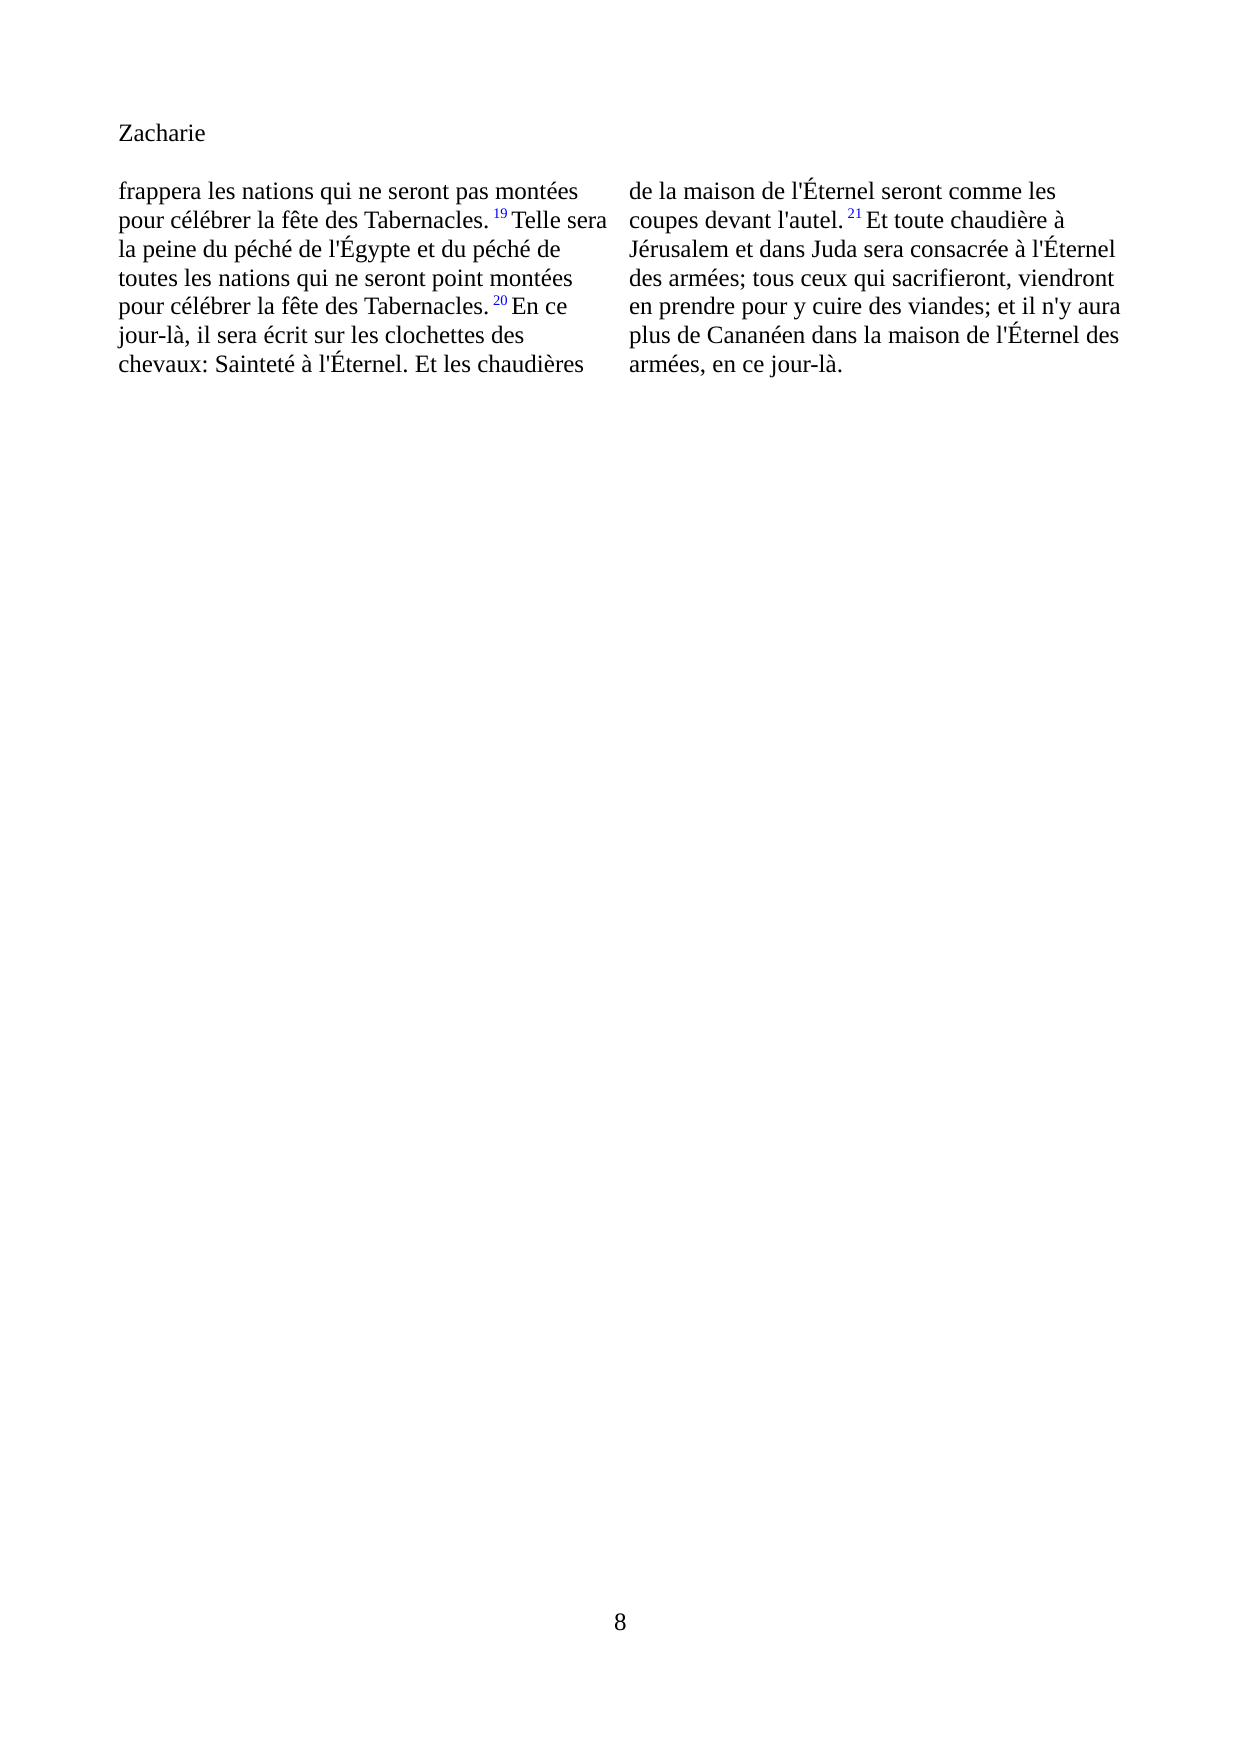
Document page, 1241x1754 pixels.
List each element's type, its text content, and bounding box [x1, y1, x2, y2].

text de la maison de l'Éternel seront comme les coupes devant l'autel. 21 Et toute chaudière à Jérusalem et dans Juda sera consacrée à l'Éternel des armées; tous ceux qui sacrifieront, viendront en prendre pour y cuire des viandes; et il n'y aura plus de Cananéen dans la maison de l'Éternel des armées, en ce jour-là. [629, 176, 1122, 378]
text frappera les nations qui ne seront pas montées pour célébrer la fête des Tabernacles. 19 Telle sera la peine du péché de l'Égypte et du péché de toutes les nations qui ne seront point montées pour célébrer la fête des Tabernacles. 20 En ce jour-là, il sera écrit sur les clochettes des chevaux: Sainteté à l'Éternel. Et les chaudières [118, 176, 611, 378]
